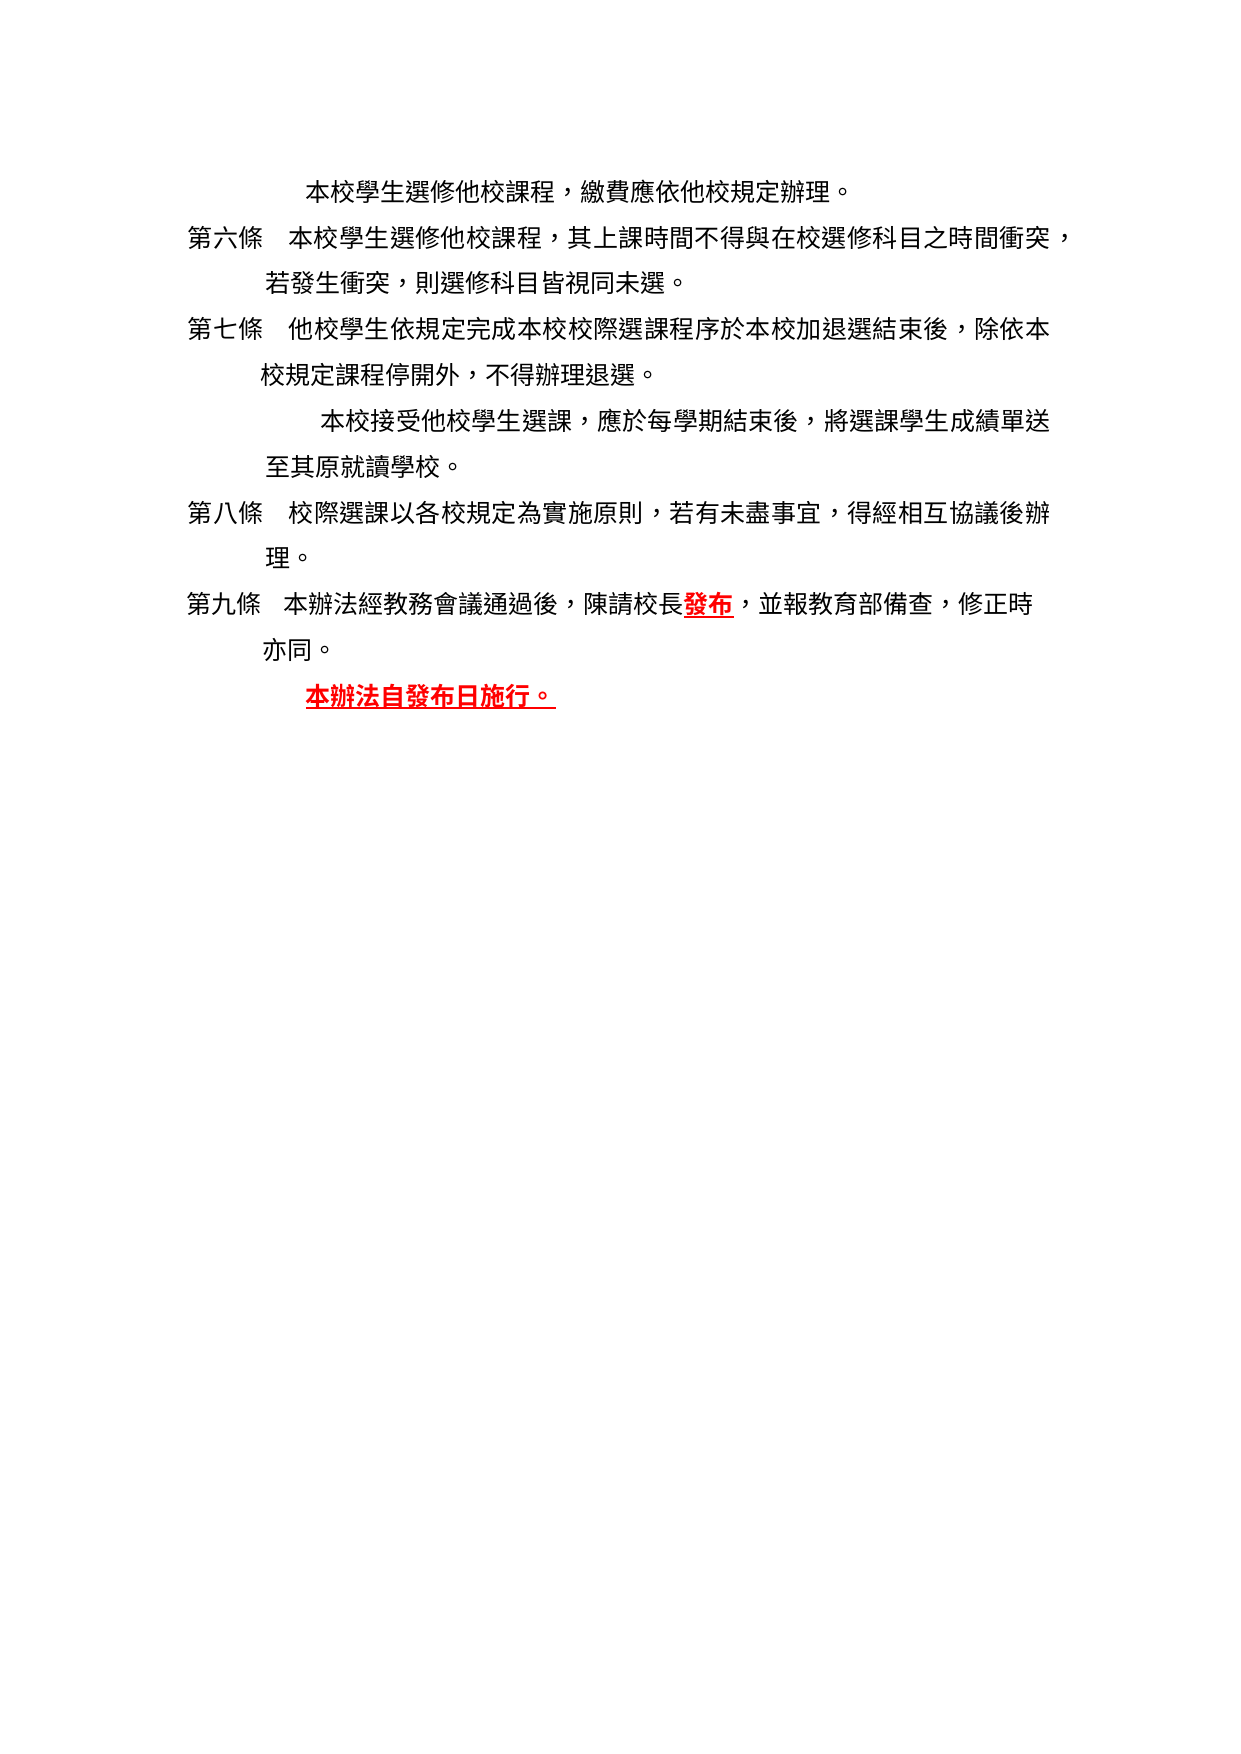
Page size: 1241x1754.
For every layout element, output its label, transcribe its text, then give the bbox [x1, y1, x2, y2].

text 第九條 本辦法經教務會議通過後，陳請校長發布，並報教育部備查，修正時亦同。 [186, 577, 1053, 669]
text 本辦法自發布日施行。 [288, 669, 1053, 714]
text 本校學生選修他校課程，繳費應依他校規定辦理。 [306, 164, 1053, 210]
text 第八條 校際選課以各校規定為實施原則，若有未盡事宜，得經相互協議後辦理。 [187, 485, 1053, 577]
text 本校接受他校學生選課，應於每學期結束後，將選課學生成績單送至其原就讀學校。 [265, 394, 1053, 485]
text 第七條 他校學生依規定完成本校校際選課程序於本校加退選結束後，除依本校規定課程停開外，不得辦理退選。 [187, 302, 1053, 394]
text 第六條 本校學生選修他校課程，其上課時間不得與在校選修科目之時間衝突，若發生衝突，則選修科目皆視同未選。 [187, 210, 1053, 302]
